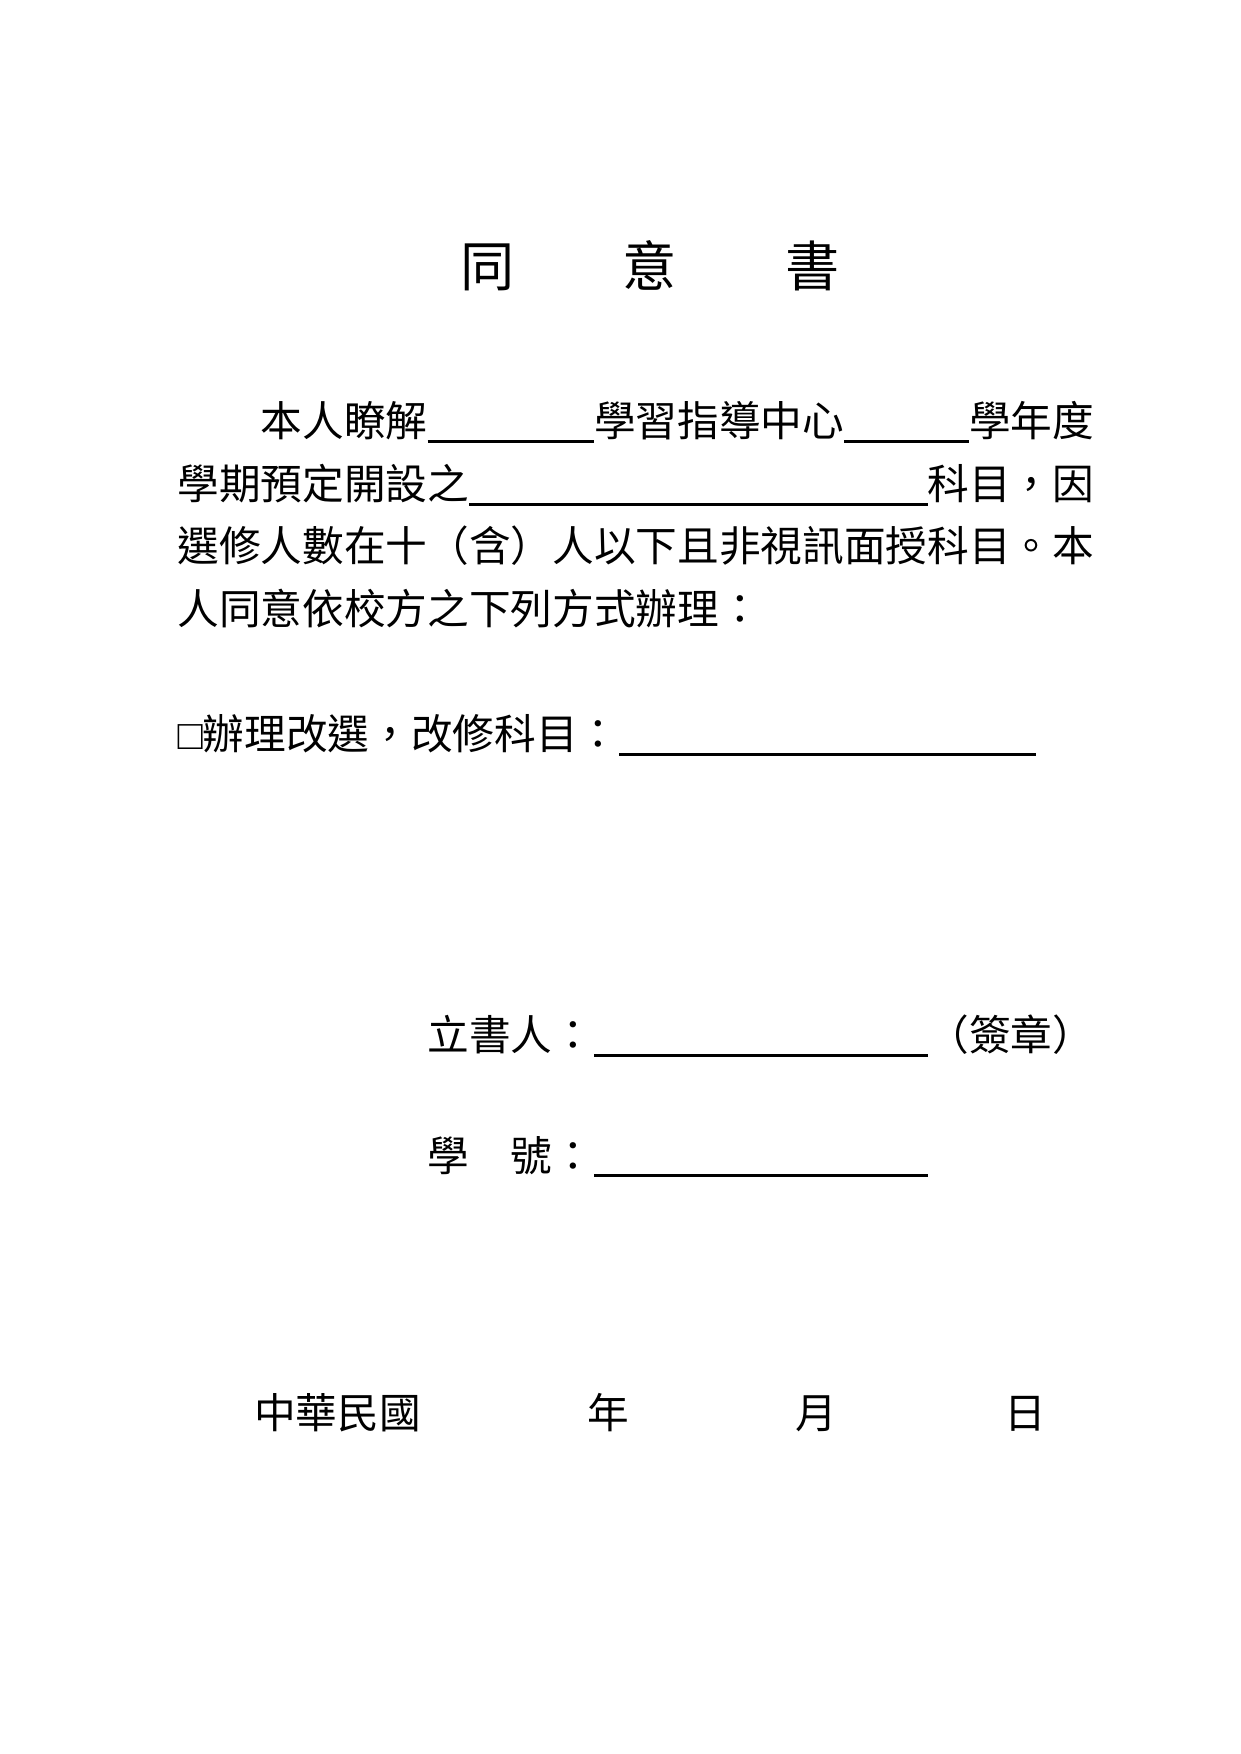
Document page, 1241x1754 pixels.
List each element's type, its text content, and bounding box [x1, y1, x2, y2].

text 本人瞭解 學習指導中心 學年度 學期預定開設之 科目，因選修人數在十（含）人以下且非視訊面授科目。本人同意依校方之下列方式辦理： [177, 377, 1122, 627]
text 同 意 書 [177, 189, 1122, 314]
text 學 號： [427, 1123, 1122, 1183]
text 立書人： （簽章） [427, 1002, 1122, 1062]
text □辦理改選，改修科目： [177, 689, 1122, 752]
text 中華民國 年 月 日 [177, 1368, 1122, 1431]
